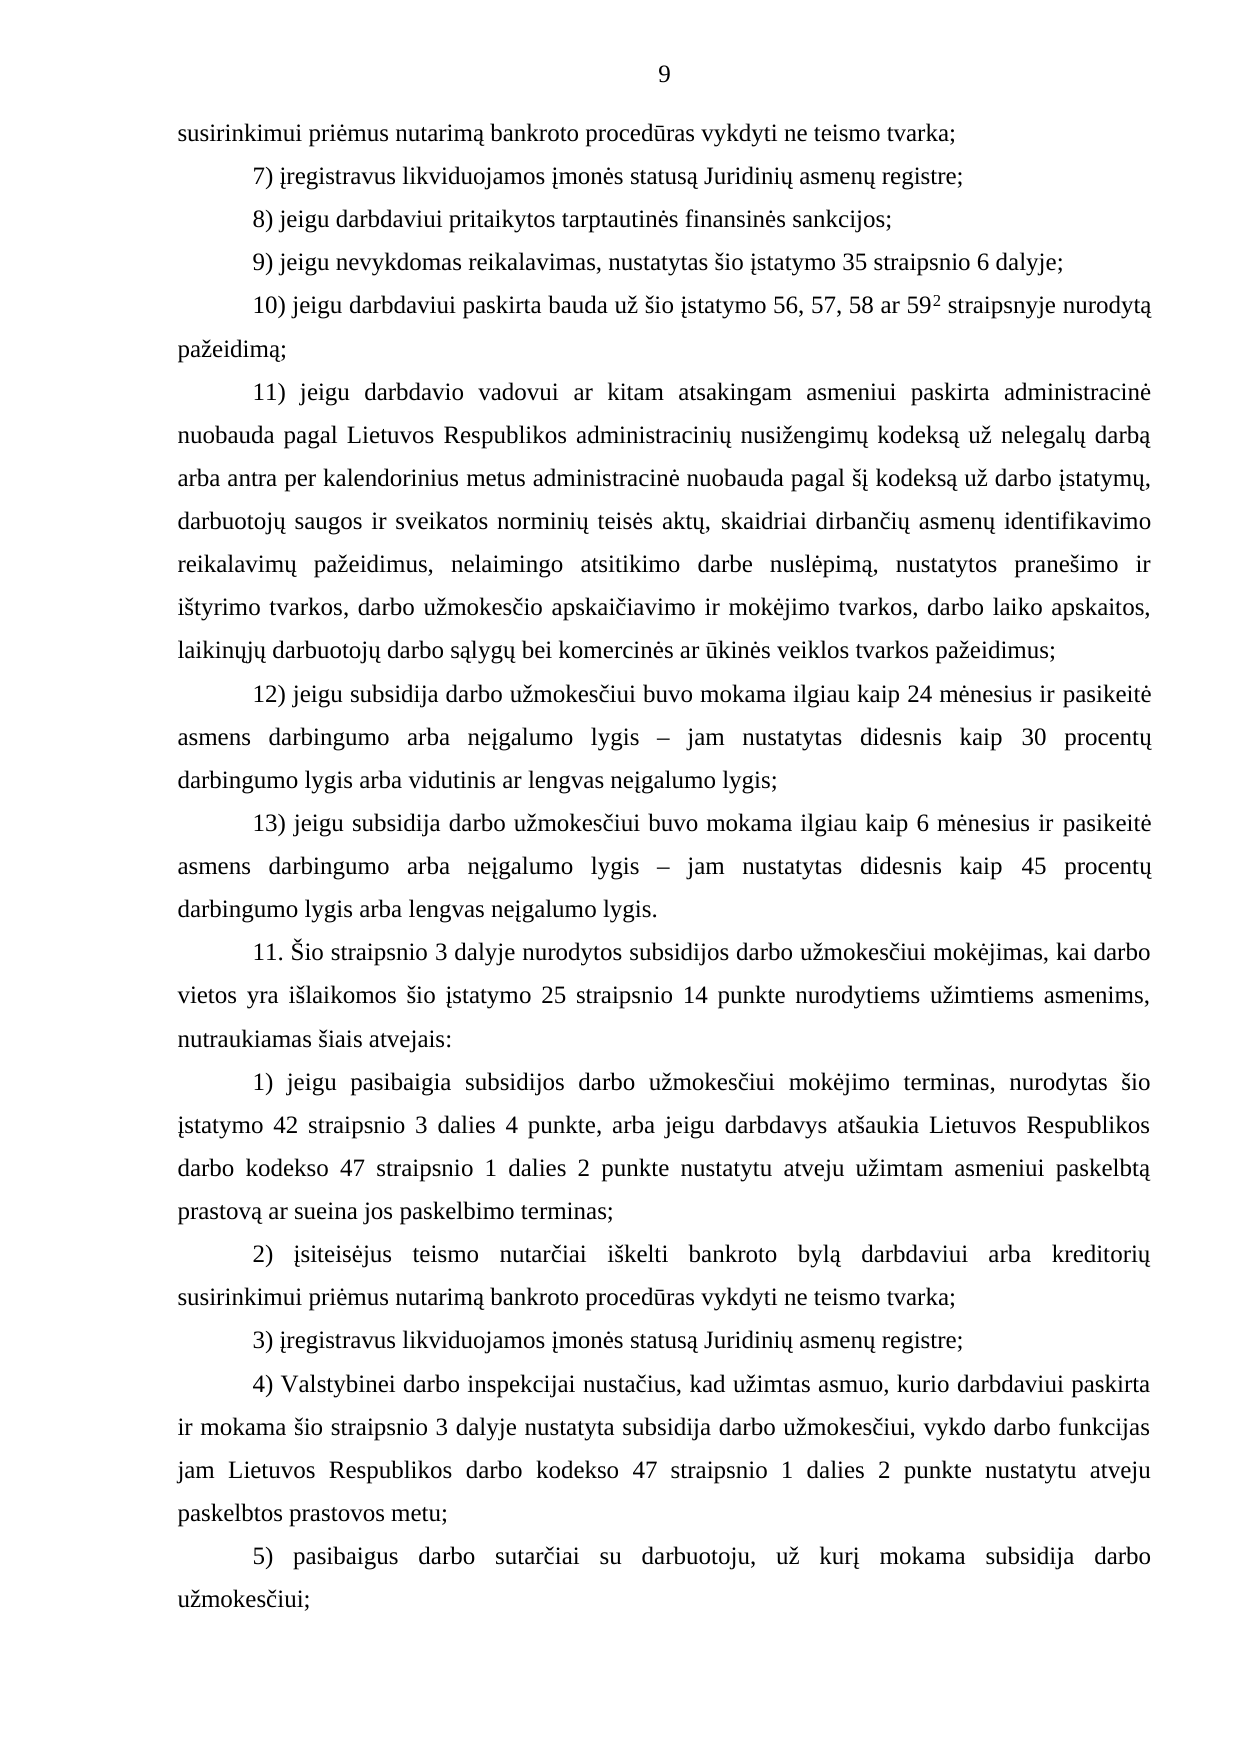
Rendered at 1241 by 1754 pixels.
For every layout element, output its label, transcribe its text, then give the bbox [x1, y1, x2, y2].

text 12) jeigu subsidija darbo užmokesčiui buvo mokama ilgiau kaip 24 mėnesius ir pasikeitė asmens darbingumo arba neįgalumo lygis – jam nustatytas didesnis kaip 30 procentų darbingumo lygis arba vidutinis ar lengvas neįgalumo lygis; [177, 679, 1152, 794]
text 11) jeigu darbdavio vadovui ar kitam atsakingam asmeniui paskirta administracinė nuobauda pagal Lietuvos Respublikos administracinių nusižengimų kodeksą už nelegalų darbą arba antra per kalendorinius metus administracinė nuobauda pagal šį kodeksą už darbo įstatymų, darbuotojų saugos ir sveikatos norminių teisės aktų, skaidriai dirbančių asmenų identifikavimo reikalavimų pažeidimus, nelaimingo atsitikimo darbe nuslėpimą, nustatytos pranešimo ir ištyrimo tvarkos, darbo užmokesčio apskaičiavimo ir mokėjimo tvarkos, darbo laiko apskaitos, laikinųjų darbuotojų darbo sąlygų bei komercinės ar ūkinės veiklos tvarkos pažeidimus; [177, 377, 1152, 664]
text 1) jeigu pasibaigia subsidijos darbo užmokesčiui mokėjimo terminas, nurodytas šio įstatymo 42 straipsnio 3 dalies 4 punkte, arba jeigu darbdavys atšaukia Lietuvos Respublikos darbo kodekso 47 straipsnio 1 dalies 2 punkte nustatytu atveju užimtam asmeniui paskelbtą prastovą ar sueina jos paskelbimo terminas; [177, 1067, 1152, 1225]
text susirinkimui priėmus nutarimą bankroto procedūras vykdyti ne teismo tvarka; [177, 118, 1152, 147]
text 2) įsiteisėjus teismo nutarčiai iškelti bankroto bylą darbdaviui arba kreditorių susirinkimui priėmus nutarimą bankroto procedūras vykdyti ne teismo tvarka; [177, 1239, 1152, 1311]
text 10) jeigu darbdaviui paskirta bauda už šio įstatymo 56, 57, 58 ar 592 straipsnyje nurodytą pažeidimą; [177, 291, 1152, 362]
text 8) jeigu darbdaviui pritaikytos tarptautinės finansinės sankcijos; [177, 204, 1152, 233]
text 7) įregistravus likviduojamos įmonės statusą Juridinių asmenų registre; [177, 161, 1152, 190]
text 13) jeigu subsidija darbo užmokesčiui buvo mokama ilgiau kaip 6 mėnesius ir pasikeitė asmens darbingumo arba neįgalumo lygis – jam nustatytas didesnis kaip 45 procentų darbingumo lygis arba lengvas neįgalumo lygis. [177, 808, 1152, 923]
text 11. Šio straipsnio 3 dalyje nurodytos subsidijos darbo užmokesčiui mokėjimas, kai darbo vietos yra išlaikomos šio įstatymo 25 straipsnio 14 punkte nurodytiems užimtiems asmenims, nutraukiamas šiais atvejais: [177, 937, 1152, 1052]
text 9) jeigu nevykdomas reikalavimas, nustatytas šio įstatymo 35 straipsnio 6 dalyje; [177, 247, 1152, 276]
text 3) įregistravus likviduojamos įmonės statusą Juridinių asmenų registre; [177, 1326, 1152, 1354]
text 5) pasibaigus darbo sutarčiai su darbuotoju, už kurį mokama subsidija darbo užmokesčiui; [177, 1541, 1152, 1613]
text 4) Valstybinei darbo inspekcijai nustačius, kad užimtas asmuo, kurio darbdaviui paskirta ir mokama šio straipsnio 3 dalyje nustatyta subsidija darbo užmokesčiui, vykdo darbo funkcijas jam Lietuvos Respublikos darbo kodekso 47 straipsnio 1 dalies 2 punkte nustatytu atveju paskelbtos prastovos metu; [177, 1369, 1152, 1527]
